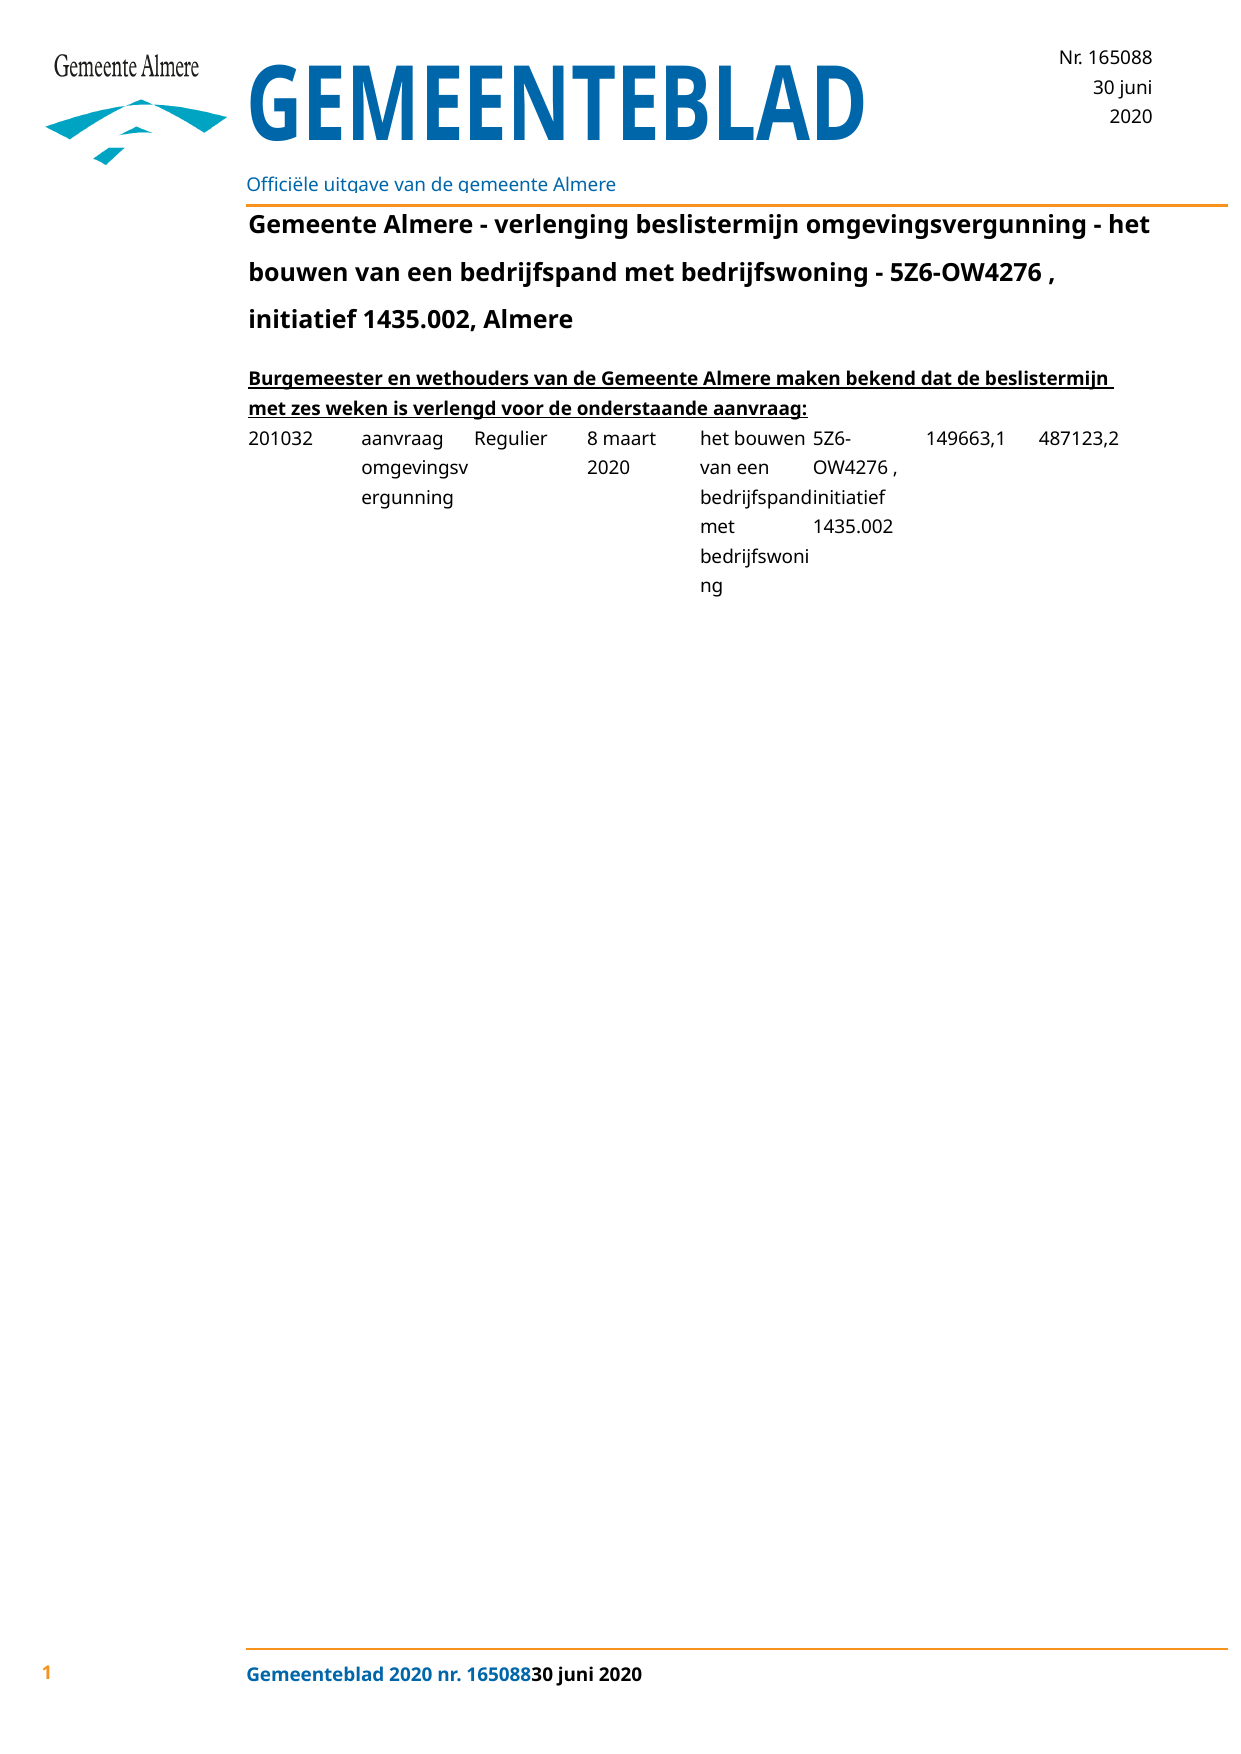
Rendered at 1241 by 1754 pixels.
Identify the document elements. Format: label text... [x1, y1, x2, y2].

table_header 201032 [248, 425, 361, 598]
text Burgemeester en wethouders van de Gemeente Almere maken bekend dat de beslistermijn met zes weken is verlengd voor de onderstaande aanvraag: [248, 366, 1152, 421]
table_header 8 maart 2020 [587, 425, 700, 598]
table_header 149663,1 [926, 425, 1038, 598]
table_header Regulier [474, 425, 587, 598]
picture [41, 47, 231, 172]
table_header het bouwen van een bedrijfspand met bedrijfswoning [700, 425, 813, 598]
table_header 5Z6-OW4276 , initiatief 1435.002 [813, 425, 926, 598]
table_header 487123,2 [1039, 425, 1152, 598]
text Gemeente Almere - verlenging beslistermijn omgevingsvergunning - het bouwen van een bedrijfspand met bedrijfswoning - 5Z6-OW4276 , initiatief 1435.002, Almere [248, 207, 1152, 336]
table_header aanvraag omgevingsvergunning [361, 425, 474, 598]
